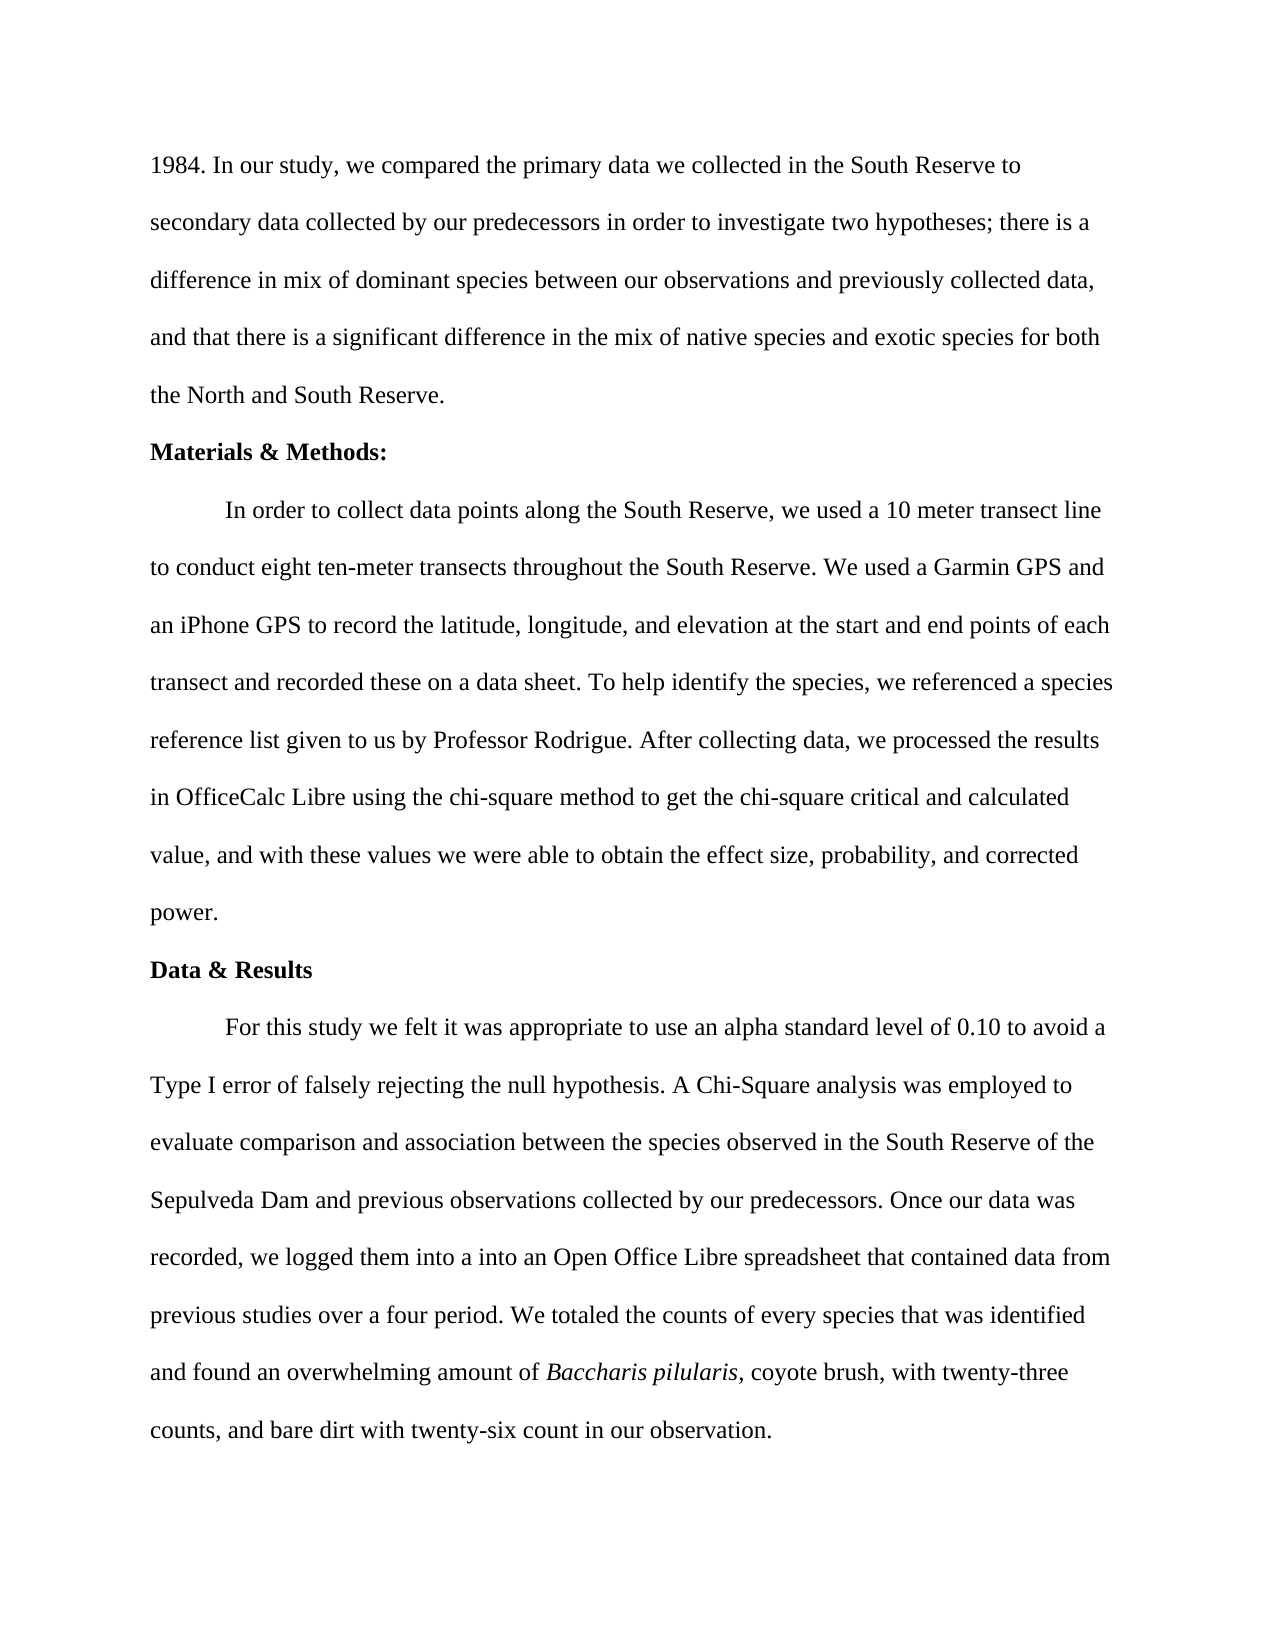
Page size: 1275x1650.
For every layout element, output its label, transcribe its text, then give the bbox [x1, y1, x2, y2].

text For this study we felt it was appropriate to use an alpha standard level of 0.10 to avoid a Type I error of falsely rejecting the null hypothesis. A Chi-Square analysis was employed to evaluate comparison and association between the species observed in the South Reserve of the Sepulveda Dam and previous observations collected by our predecessors. Once our data was recorded, we logged them into a into an Open Office Libre spreadsheet that contained data from previous studies over a four period. We totaled the counts of every species that was identified and found an overwhelming amount of Baccharis pilularis, coyote brush, with twenty-three counts, and bare dirt with twenty-six count in our observation. [150, 1012, 1125, 1444]
text In order to collect data points along the South Reserve, we used a 10 meter transect line to conduct eight ten-meter transects throughout the South Reserve. We used a Garmin GPS and an iPhone GPS to record the latitude, longitude, and elevation at the start and end points of each transect and recorded these on a data sheet. To help identify the species, we referenced a species reference list given to us by Professor Rodrigue. After collecting data, we processed the results in OfficeCalc Libre using the chi-square method to get the chi-square critical and calculated value, and with these values we were able to obtain the effect size, probability, and corrected power. [150, 495, 1125, 926]
text 1984. In our study, we compared the primary data we collected in the South Reserve to secondary data collected by our predecessors in order to investigate two hypotheses; there is a difference in mix of dominant species between our observations and previously collected data, and that there is a significant difference in the mix of native species and exotic species for both the North and South Reserve. [150, 150, 1125, 409]
text Materials & Methods: [150, 437, 1125, 466]
text Data & Results [150, 955, 1125, 984]
